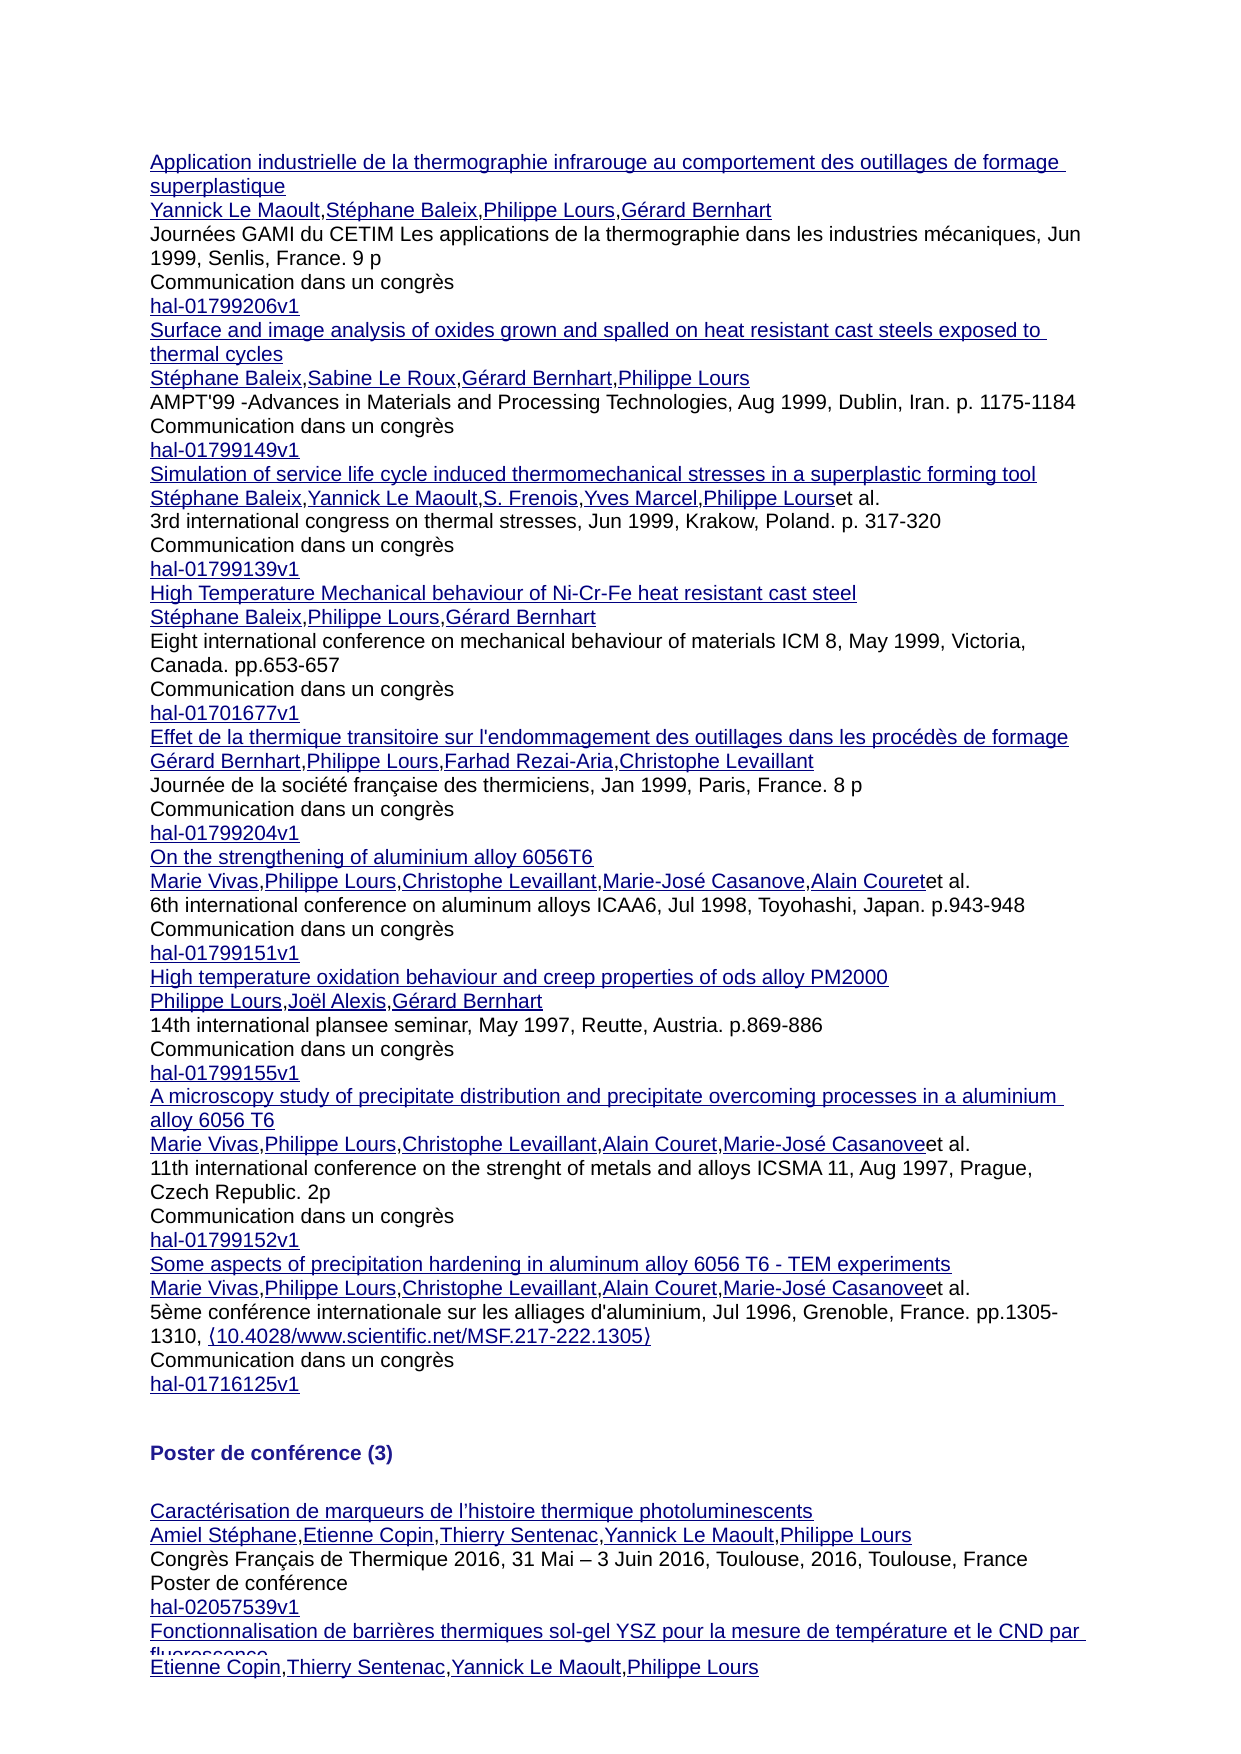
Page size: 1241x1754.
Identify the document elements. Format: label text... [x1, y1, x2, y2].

table_cell High Temperature Mechanical behaviour of Ni-Cr-Fe heat resistant cast steel Stéphane Baleix,Philippe Lours,Gérard Bernhart Eight international conference on mechanical behaviour of materials ICM 8, May 1999, Victoria, Canada. pp.653-657 Communication dans un congrès hal-01701677v1 [150, 581, 1090, 725]
table_cell Surface and image analysis of oxides grown and spalled on heat resistant cast steels exposed to thermal cycles Stéphane Baleix,Sabine Le Roux,Gérard Bernhart,Philippe Lours AMPT'99 -Advances in Materials and Processing Technologies, Aug 1999, Dublin, Iran. p. 1175-1184 Communication dans un congrès hal-01799149v1 [150, 318, 1090, 461]
table_cell Application industrielle de la thermographie infrarouge au comportement des outillages de formage superplastique Yannick Le Maoult,Stéphane Baleix,Philippe Lours,Gérard Bernhart Journées GAMI du CETIM Les applications de la thermographie dans les industries mécaniques, Jun 1999, Senlis, France. 9 p Communication dans un congrès hal-01799206v1 [150, 150, 1090, 318]
table_cell A microscopy study of precipitate distribution and precipitate overcoming processes in a aluminium alloy 6056 T6 Marie Vivas,Philippe Lours,Christophe Levaillant,Alain Couret,Marie-José Casanoveet al. 11th international conference on the strenght of metals and alloys ICSMA 11, Aug 1997, Prague, Czech Republic. 2p Communication dans un congrès hal-01799152v1 [150, 1084, 1090, 1252]
table_header Caractérisation de marqueurs de l’histoire thermique photoluminescents Amiel Stéphane,Etienne Copin,Thierry Sentenac,Yannick Le Maoult,Philippe Lours Congrès Français de Thermique 2016, 31 Mai – 3 Juin 2016, Toulouse, 2016, Toulouse, France Poster de conférence hal-02057539v1 [150, 1499, 1090, 1619]
table_cell High temperature oxidation behaviour and creep properties of ods alloy PM2000 Philippe Lours,Joël Alexis,Gérard Bernhart 14th international plansee seminar, May 1997, Reutte, Austria. p.869-886 Communication dans un congrès hal-01799155v1 [150, 965, 1090, 1084]
table_cell Effet de la thermique transitoire sur l'endommagement des outillages dans les procédès de formage Gérard Bernhart,Philippe Lours,Farhad Rezai-Aria,Christophe Levaillant Journée de la société française des thermiciens, Jan 1999, Paris, France. 8 p Communication dans un congrès hal-01799204v1 [150, 725, 1090, 845]
table_cell On the strengthening of aluminium alloy 6056T6 Marie Vivas,Philippe Lours,Christophe Levaillant,Marie-José Casanove,Alain Couretet al. 6th international conference on aluminum alloys ICAA6, Jul 1998, Toyohashi, Japan. p.943-948 Communication dans un congrès hal-01799151v1 [150, 845, 1090, 964]
subtitle Poster de conférence (3) [150, 1441, 1090, 1464]
table_cell Some aspects of precipitation hardening in aluminum alloy 6056 T6 - TEM experiments Marie Vivas,Philippe Lours,Christophe Levaillant,Alain Couret,Marie-José Casanoveet al. 5ème conférence internationale sur les alliages d'aluminium, Jul 1996, Grenoble, France. pp.1305-1310, ⟨10.4028/www.scientific.net/MSF.217-222.1305⟩ Communication dans un congrès hal-01716125v1 [150, 1252, 1090, 1396]
table_cell Simulation of service life cycle induced thermomechanical stresses in a superplastic forming tool Stéphane Baleix,Yannick Le Maoult,S. Frenois,Yves Marcel,Philippe Lourset al. 3rd international congress on thermal stresses, Jun 1999, Krakow, Poland. p. 317-320 Communication dans un congrès hal-01799139v1 [150, 461, 1090, 581]
table_cell Fonctionnalisation de barrières thermiques sol-gel YSZ pour la mesure de température et le CND par fluorescence Etienne Copin,Thierry Sentenac,Yannick Le Maoult,Philippe Lours [150, 1619, 1090, 1679]
